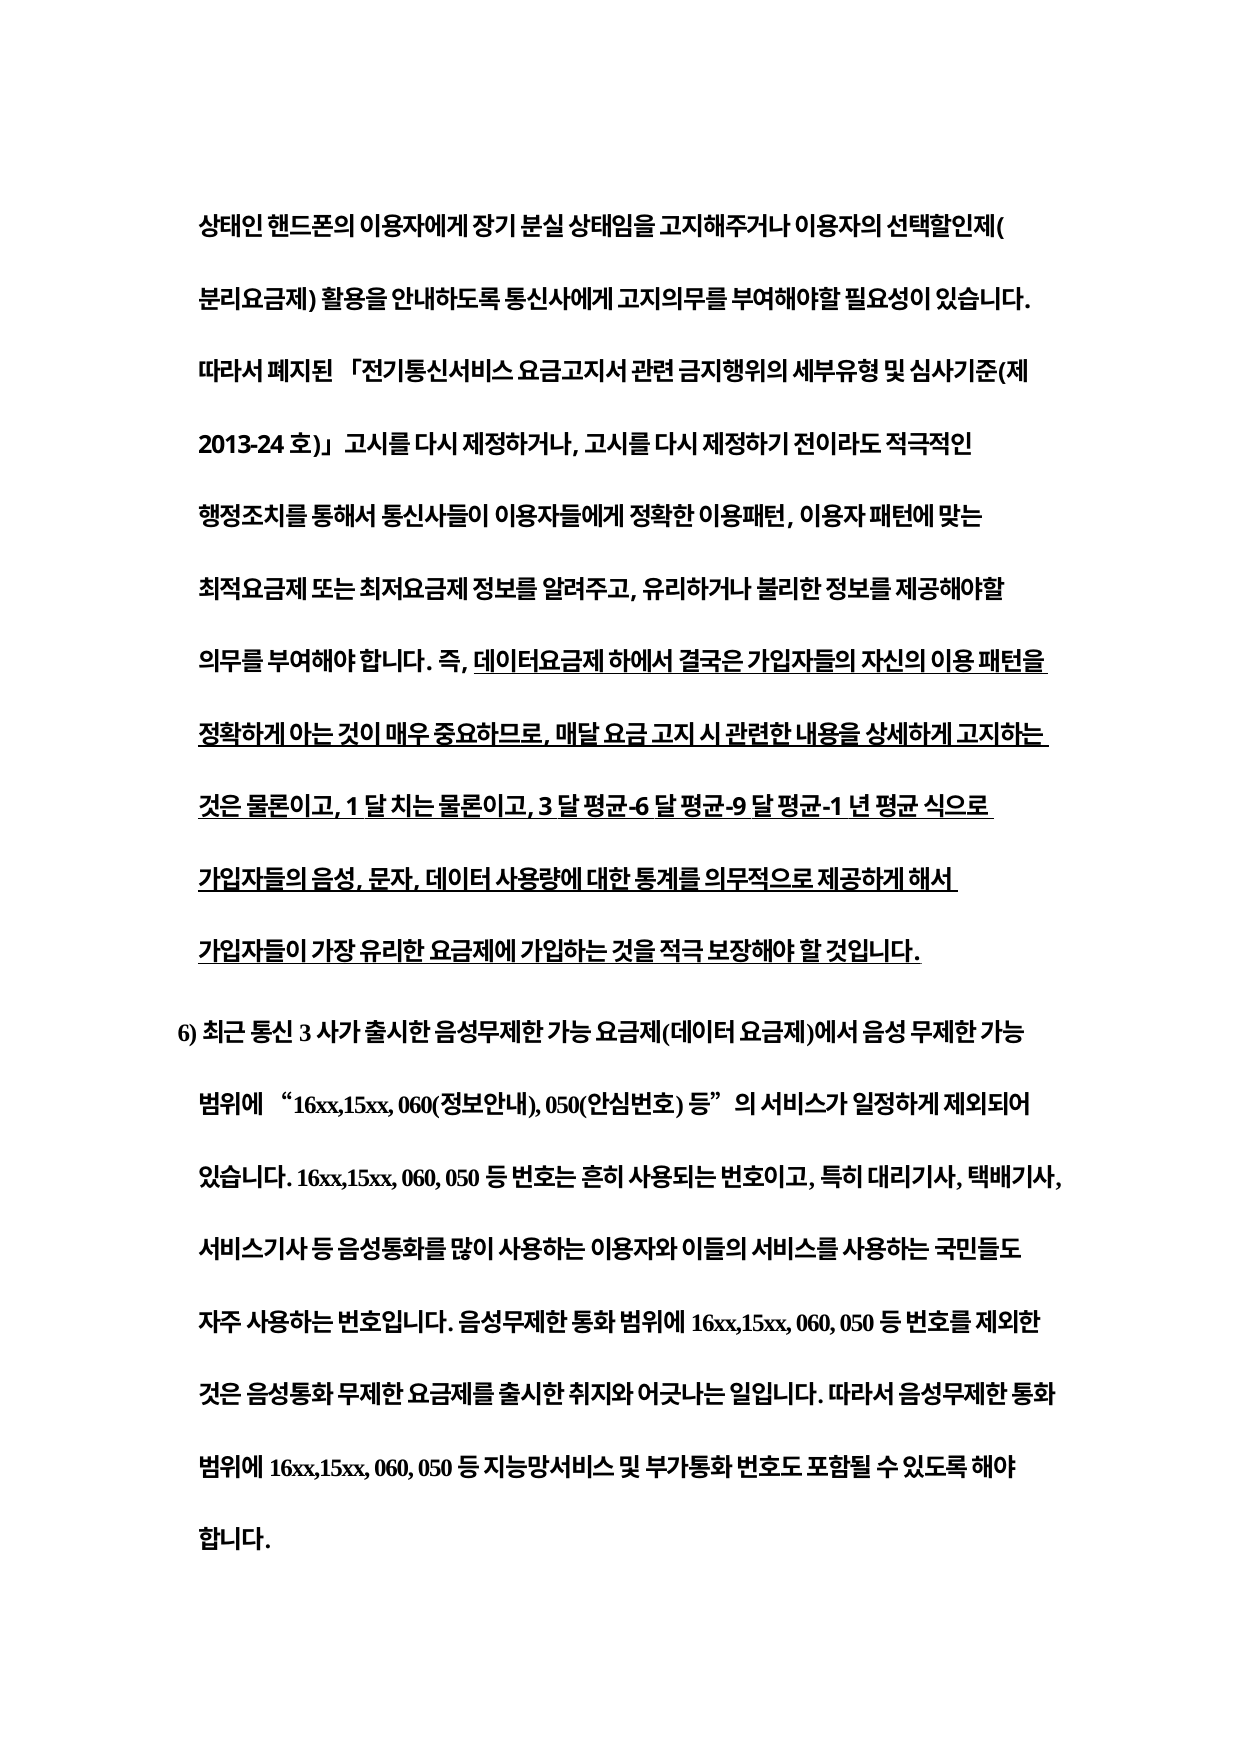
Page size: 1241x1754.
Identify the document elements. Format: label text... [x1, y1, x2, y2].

text 6) 최근 통신 3사가 출시한 음성무제한 가능 요금제(데이터 요금제)에서 음성 무제한 가능 범위에 “16xx,15xx, 060(정보안내), 050(안심번호) 등”의 서비스가 일정하게 제외되어 있습니다. 16xx,15xx, 060, 050등 번호는 흔히 사용되는 번호이고, 특히 대리기사, 택배기사, 서비스기사 등 음성통화를 많이 사용하는 이용자와 이들의 서비스를 사용하는 국민들도 자주 사용하는 번호입니다. 음성무제한 통화 범위에 16xx,15xx, 060, 050 등 번호를 제외한 것은 음성통화 무제한 요금제를 출시한 취지와 어긋나는 일입니다. 따라서 음성무제한 통화 범위에 16xx,15xx, 060, 050 등 지능망서비스 및 부가통화 번호도 포함될 수 있도록 해야 합니다. [177, 1012, 1063, 1556]
text 상태인 핸드폰의 이용자에게 장기 분실 상태임을 고지해주거나 이용자의 선택할인제(분리요금제) 활용을 안내하도록 통신사에게 고지의무를 부여해야할 필요성이 있습니다. 따라서 폐지된 「전기통신서비스 요금고지서 관련 금지행위의 세부유형 및 심사기준(제2013-24호)」고시를 다시 제정하거나, 고시를 다시 제정하기 전이라도 적극적인 행정조치를 통해서 통신사들이 이용자들에게 정확한 이용패턴, 이용자 패턴에 맞는 최적요금제 또는 최저요금제 정보를 알려주고, 유리하거나 불리한 정보를 제공해야할 의무를 부여해야 합니다. 즉, 데이터요금제 하에서 결국은 가입자들의 자신의 이용 패턴을 정확하게 아는 것이 매우 중요하므로, 매달 요금 고지 시 관련한 내용을 상세하게 고지하는 것은 물론이고, 1달 치는 물론이고, 3달 평균-6달 평균-9달 평균-1년 평균 식으로 가입자들의 음성, 문자, 데이터 사용량에 대한 통계를 의무적으로 제공하게 해서 가입자들이 가장 유리한 요금제에 가입하는 것을 적극 보장해야 할 것입니다. [177, 207, 1063, 968]
